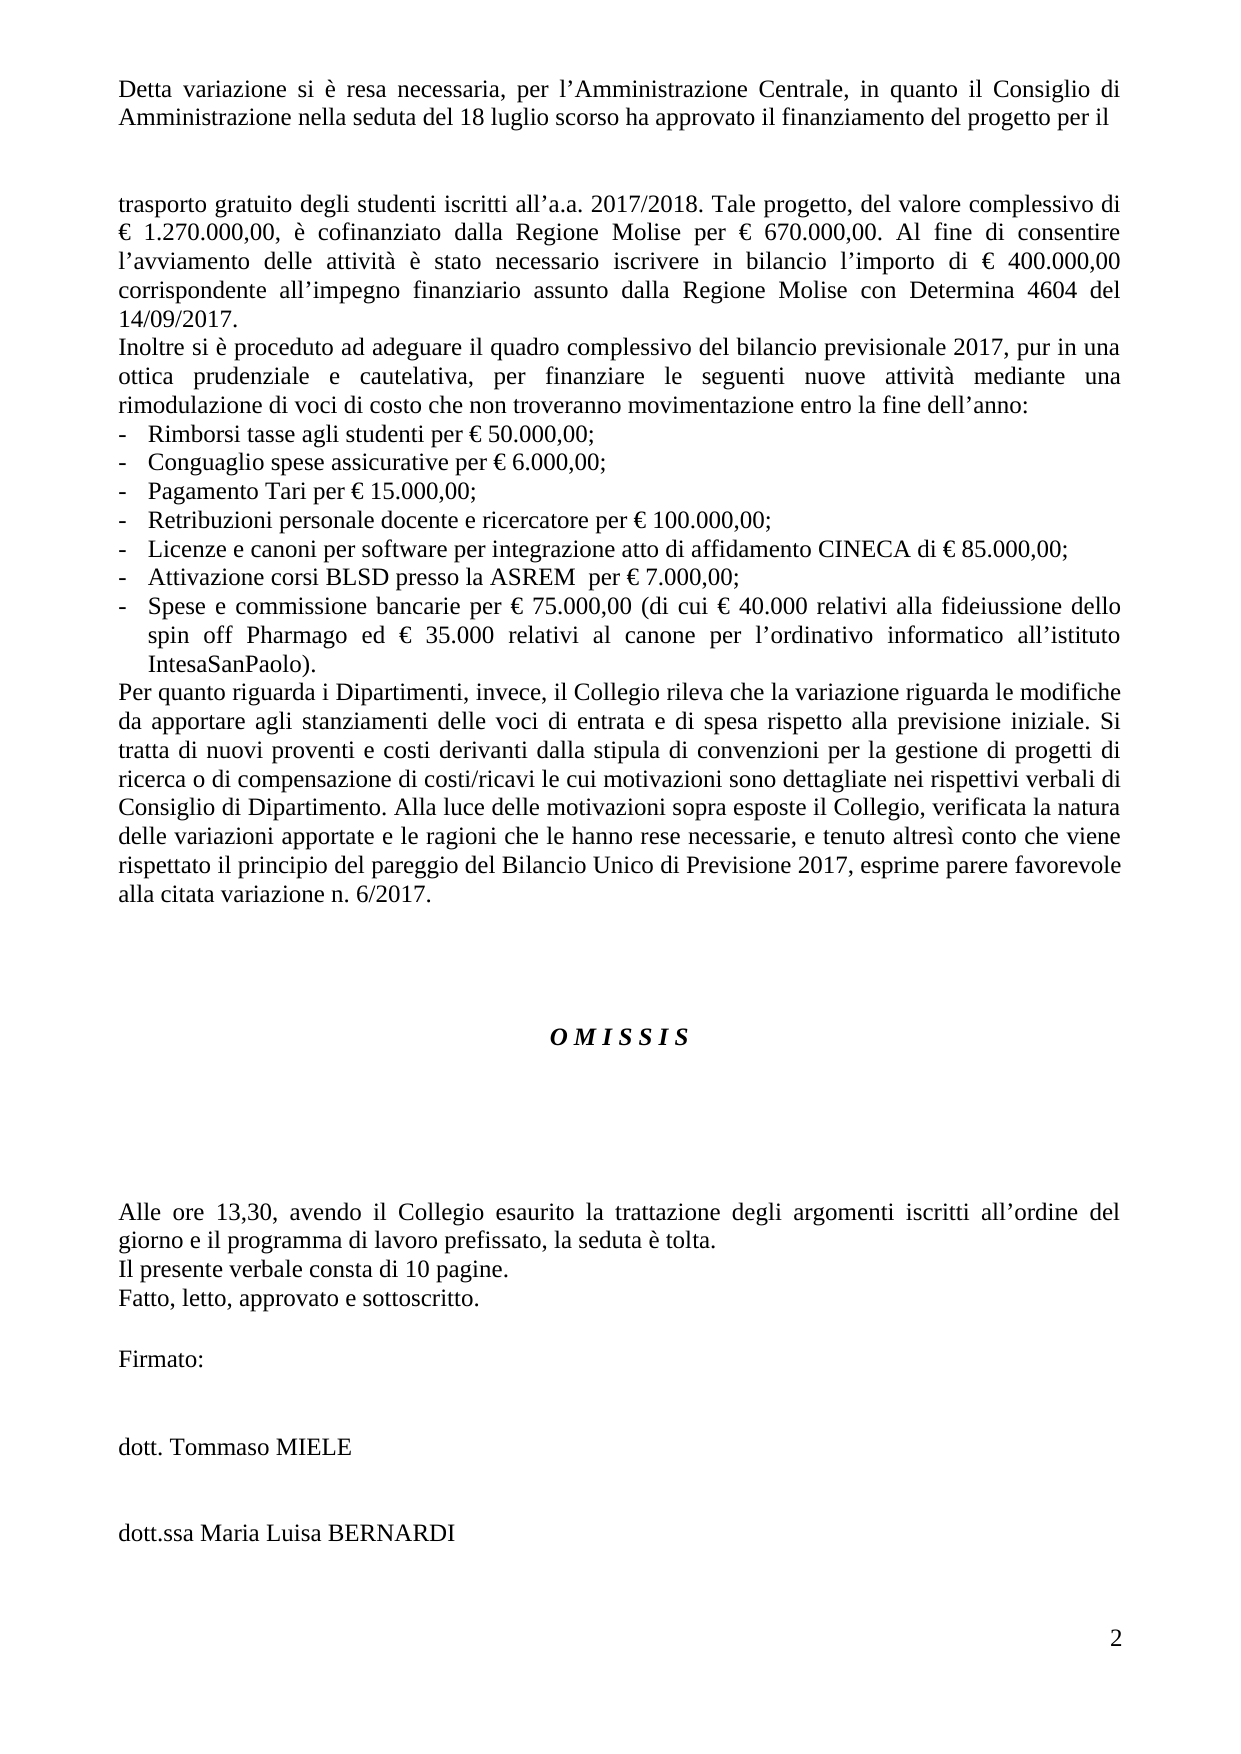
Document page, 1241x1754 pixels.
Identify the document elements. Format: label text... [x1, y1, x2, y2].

text Inoltre si è proceduto ad adeguare il quadro complessivo del bilancio previsionale 2017, pur in una ottica prudenziale e cautelativa, per finanziare le seguenti nuove attività mediante una rimodulazione di voci di costo che non troveranno movimentazione entro la fine dell’anno: [118, 332, 1122, 419]
list Licenze e canoni per software per integrazione atto di affidamento CINECA di € 85.000,00; [118, 534, 1122, 562]
text Per quanto riguarda i Dipartimenti, invece, il Collegio rileva che la variazione riguarda le modifiche da apportare agli stanziamenti delle voci di entrata e di spesa rispetto alla previsione iniziale. Si tratta di nuovi proventi e costi derivanti dalla stipula di convenzioni per la gestione di progetti di ricerca o di compensazione di costi/ricavi le cui motivazioni sono dettagliate nei rispettivi verbali di Consiglio di Dipartimento. Alla luce delle motivazioni sopra esposte il Collegio, verificata la natura delle variazioni apportate e le ragioni che le hanno rese necessarie, e tenuto altresì conto che viene rispettato il principio del pareggio del Bilancio Unico di Previsione 2017, esprime parere favorevole alla citata variazione n. 6/2017. [118, 677, 1122, 907]
list Retribuzioni personale docente e ricercatore per € 100.000,00; [118, 505, 1122, 534]
list Conguaglio spese assicurative per € 6.000,00; [118, 447, 1122, 476]
text Alle ore 13,30, avendo il Collegio esaurito la trattazione degli argomenti iscritti all’ordine del giorno e il programma di lavoro prefissato, la seduta è tolta. [118, 1197, 1122, 1254]
list Spese e commissione bancarie per € 75.000,00 (di cui € 40.000 relativi alla fideiussione dello spin off Pharmago ed € 35.000 relativi al canone per l’ordinativo informatico all’istituto IntesaSanPaolo). [118, 591, 1122, 677]
list Attivazione corsi BLSD presso la ASREM per € 7.000,00; [118, 562, 1122, 591]
text dott. Tommaso MIELE [118, 1432, 1122, 1461]
text O M I S S I S [118, 1022, 1122, 1051]
text Il presente verbale consta di 10 pagine. [118, 1254, 1122, 1283]
list Pagamento Tari per € 15.000,00; [118, 476, 1122, 505]
text trasporto gratuito degli studenti iscritti all’a.a. 2017/2018. Tale progetto, del valore complessivo di € 1.270.000,00, è cofinanziato dalla Regione Molise per € 670.000,00. Al fine di consentire l’avviamento delle attività è stato necessario iscrivere in bilancio l’importo di € 400.000,00 corrispondente all’impegno finanziario assunto dalla Regione Molise con Determina 4604 del 14/09/2017. [118, 189, 1122, 332]
list Rimborsi tasse agli studenti per € 50.000,00; [118, 419, 1122, 447]
text dott.ssa Maria Luisa BERNARDI [118, 1518, 1122, 1547]
text Fatto, letto, approvato e sottoscritto. [118, 1283, 1122, 1312]
text Firmato: [118, 1341, 1122, 1374]
text Detta variazione si è resa necessaria, per l’Amministrazione Centrale, in quanto il Consiglio di Amministrazione nella seduta del 18 luglio scorso ha approvato il finanziamento del progetto per il [118, 74, 1122, 131]
